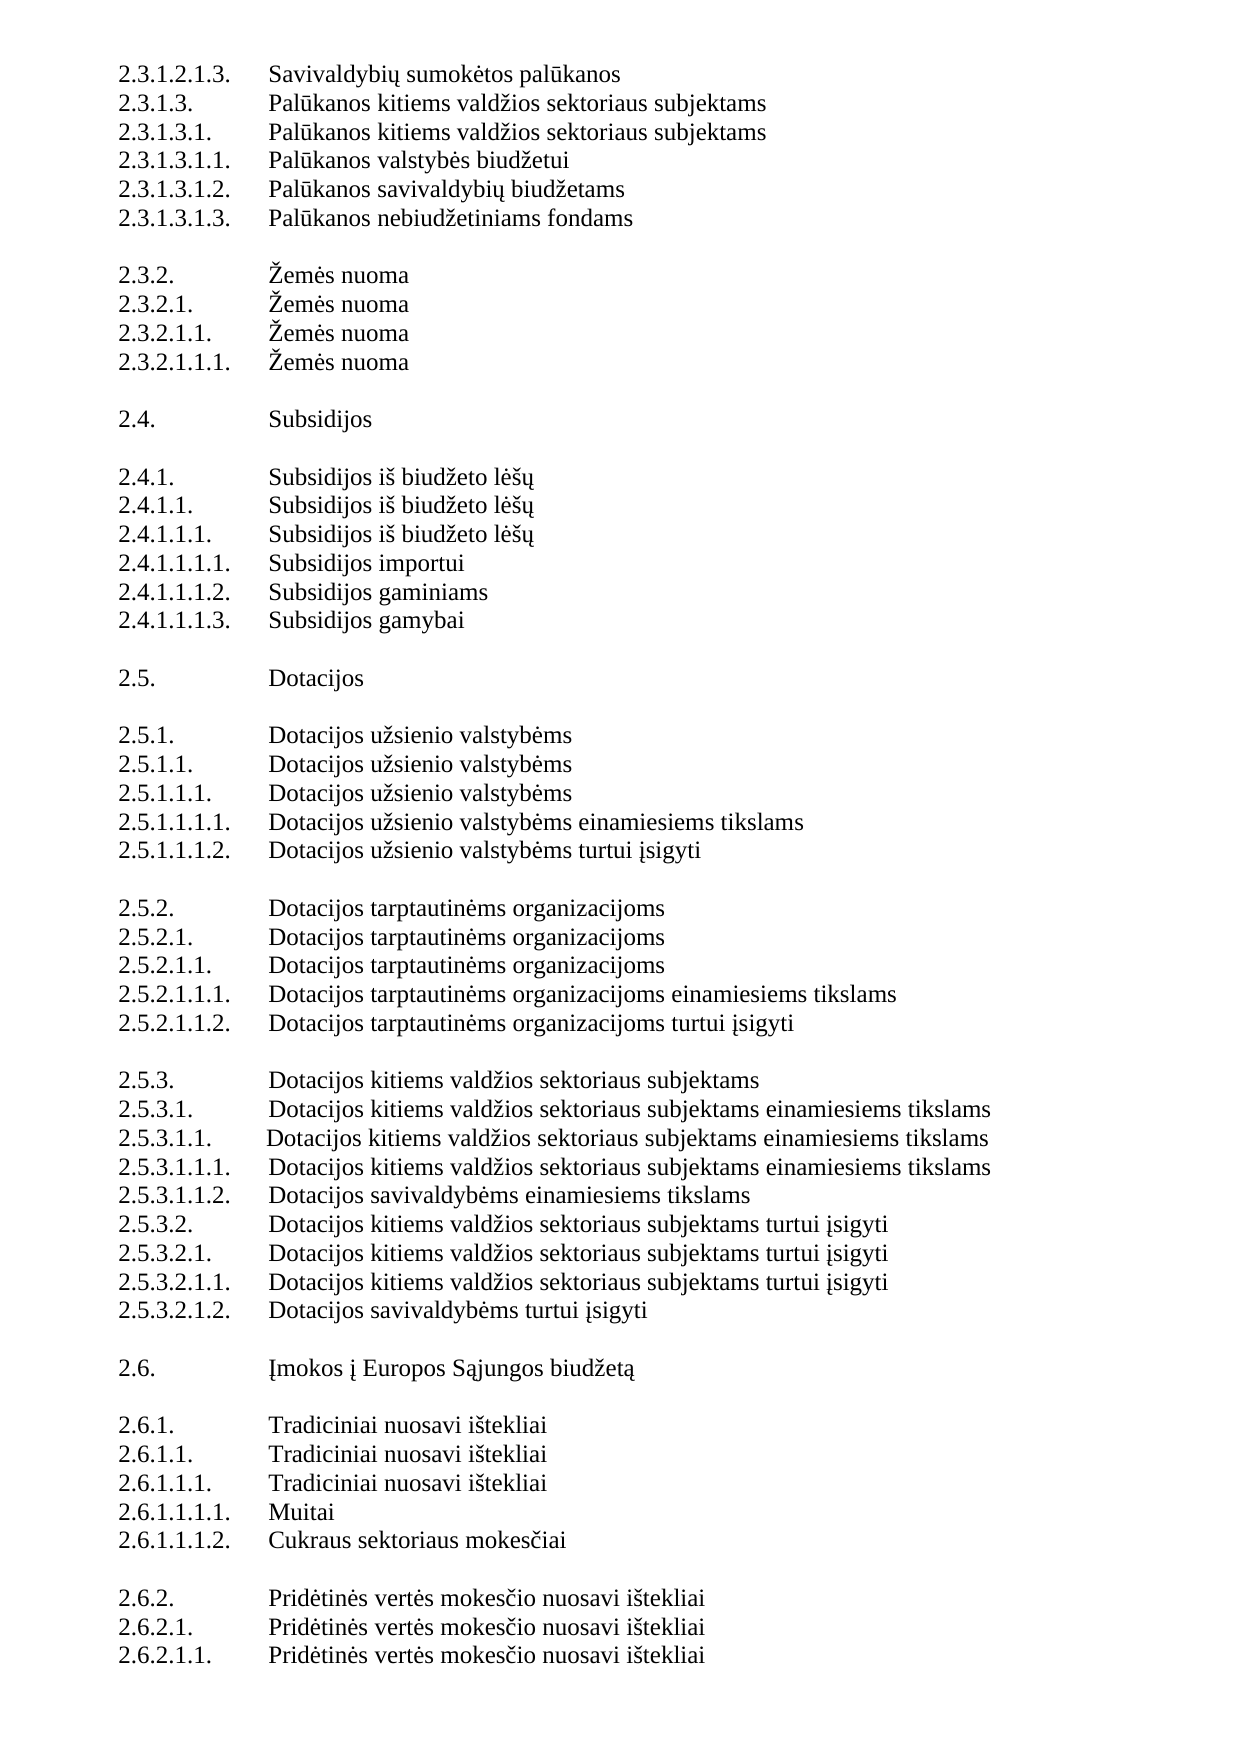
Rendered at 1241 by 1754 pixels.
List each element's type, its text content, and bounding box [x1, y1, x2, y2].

text 2.6.1.1.1. Tradiciniai nuosavi ištekliai [118, 1468, 1181, 1497]
text 2.5.3. Dotacijos kitiems valdžios sektoriaus subjektams [118, 1065, 1181, 1094]
text 2.5.2.1.1.1. Dotacijos tarptautinėms organizacijoms einamiesiems tikslams [118, 979, 1181, 1008]
text 2.3.2.1.1. Žemės nuoma [118, 318, 1181, 347]
text 2.5. Dotacijos [118, 663, 1181, 692]
text 2.5.1.1.1. Dotacijos užsienio valstybėms [118, 778, 1181, 807]
text 2.3.2.1. Žemės nuoma [118, 289, 1181, 318]
text 2.6.1. Tradiciniai nuosavi ištekliai [118, 1410, 1181, 1439]
text 2.6.1.1.1.2. Cukraus sektoriaus mokesčiai [118, 1525, 1181, 1554]
text 2.4.1. Subsidijos iš biudžeto lėšų [118, 462, 1181, 490]
text 2.4.1.1.1. Subsidijos iš biudžeto lėšų [118, 519, 1181, 548]
text 2.5.2.1.1.2. Dotacijos tarptautinėms organizacijoms turtui įsigyti [118, 1008, 1181, 1037]
text 2.5.3.1.1. Dotacijos kitiems valdžios sektoriaus subjektams einamiesiems tikslams [118, 1123, 1181, 1152]
text 2.6. Įmokos į Europos Sąjungos biudžetą [118, 1353, 1181, 1382]
text 2.4.1.1.1.2. Subsidijos gaminiams [118, 577, 1181, 605]
text 2.4.1.1.1.1. Subsidijos importui [118, 548, 1181, 577]
text 2.3.2. Žemės nuoma [118, 260, 1181, 289]
text 2.3.2.1.1.1. Žemės nuoma [118, 347, 1181, 375]
text 2.6.2.1. Pridėtinės vertės mokesčio nuosavi ištekliai [118, 1612, 1181, 1640]
text 2.4. Subsidijos [118, 404, 1181, 433]
text 2.5.1.1.1.2. Dotacijos užsienio valstybėms turtui įsigyti [118, 835, 1181, 864]
text 2.6.1.1.1.1. Muitai [118, 1497, 1181, 1525]
text 2.6.2. Pridėtinės vertės mokesčio nuosavi ištekliai [118, 1583, 1181, 1612]
text 2.4.1.1. Subsidijos iš biudžeto lėšų [118, 490, 1181, 519]
text 2.5.3.2.1.1. Dotacijos kitiems valdžios sektoriaus subjektams turtui įsigyti [118, 1267, 1181, 1295]
text 2.5.2.1. Dotacijos tarptautinėms organizacijoms [118, 922, 1181, 950]
text 2.5.2. Dotacijos tarptautinėms organizacijoms [118, 893, 1181, 922]
text 2.5.1.1.1.1. Dotacijos užsienio valstybėms einamiesiems tikslams [118, 807, 1181, 835]
text 2.5.3.1.1.2. Dotacijos savivaldybėms einamiesiems tikslams [118, 1180, 1181, 1209]
text 2.5.3.1.1.1. Dotacijos kitiems valdžios sektoriaus subjektams einamiesiems tikslams [118, 1152, 1181, 1180]
text 2.5.3.2.1.2. Dotacijos savivaldybėms turtui įsigyti [118, 1295, 1181, 1324]
text 2.6.2.1.1. Pridėtinės vertės mokesčio nuosavi ištekliai [118, 1640, 1181, 1669]
text 2.5.3.2. Dotacijos kitiems valdžios sektoriaus subjektams turtui įsigyti [118, 1209, 1181, 1238]
text 2.3.1.3.1.2. Palūkanos savivaldybių biudžetams [118, 174, 1181, 203]
text 2.3.1.3.1.1. Palūkanos valstybės biudžetui [118, 145, 1181, 174]
text 2.5.3.2.1. Dotacijos kitiems valdžios sektoriaus subjektams turtui įsigyti [118, 1238, 1181, 1267]
text 2.3.1.2.1.3. Savivaldybių sumokėtos palūkanos [118, 59, 1181, 88]
text 2.6.1.1. Tradiciniai nuosavi ištekliai [118, 1439, 1181, 1468]
text 2.5.1. Dotacijos užsienio valstybėms [118, 720, 1181, 749]
text 2.3.1.3.1.3. Palūkanos nebiudžetiniams fondams [118, 203, 1181, 232]
text 2.3.1.3. Palūkanos kitiems valdžios sektoriaus subjektams [118, 88, 1181, 117]
text 2.5.2.1.1. Dotacijos tarptautinėms organizacijoms [118, 950, 1181, 979]
text 2.5.1.1. Dotacijos užsienio valstybėms [118, 749, 1181, 778]
text 2.4.1.1.1.3. Subsidijos gamybai [118, 605, 1181, 634]
text 2.3.1.3.1. Palūkanos kitiems valdžios sektoriaus subjektams [118, 117, 1181, 145]
text 2.5.3.1. Dotacijos kitiems valdžios sektoriaus subjektams einamiesiems tikslams [118, 1094, 1181, 1123]
